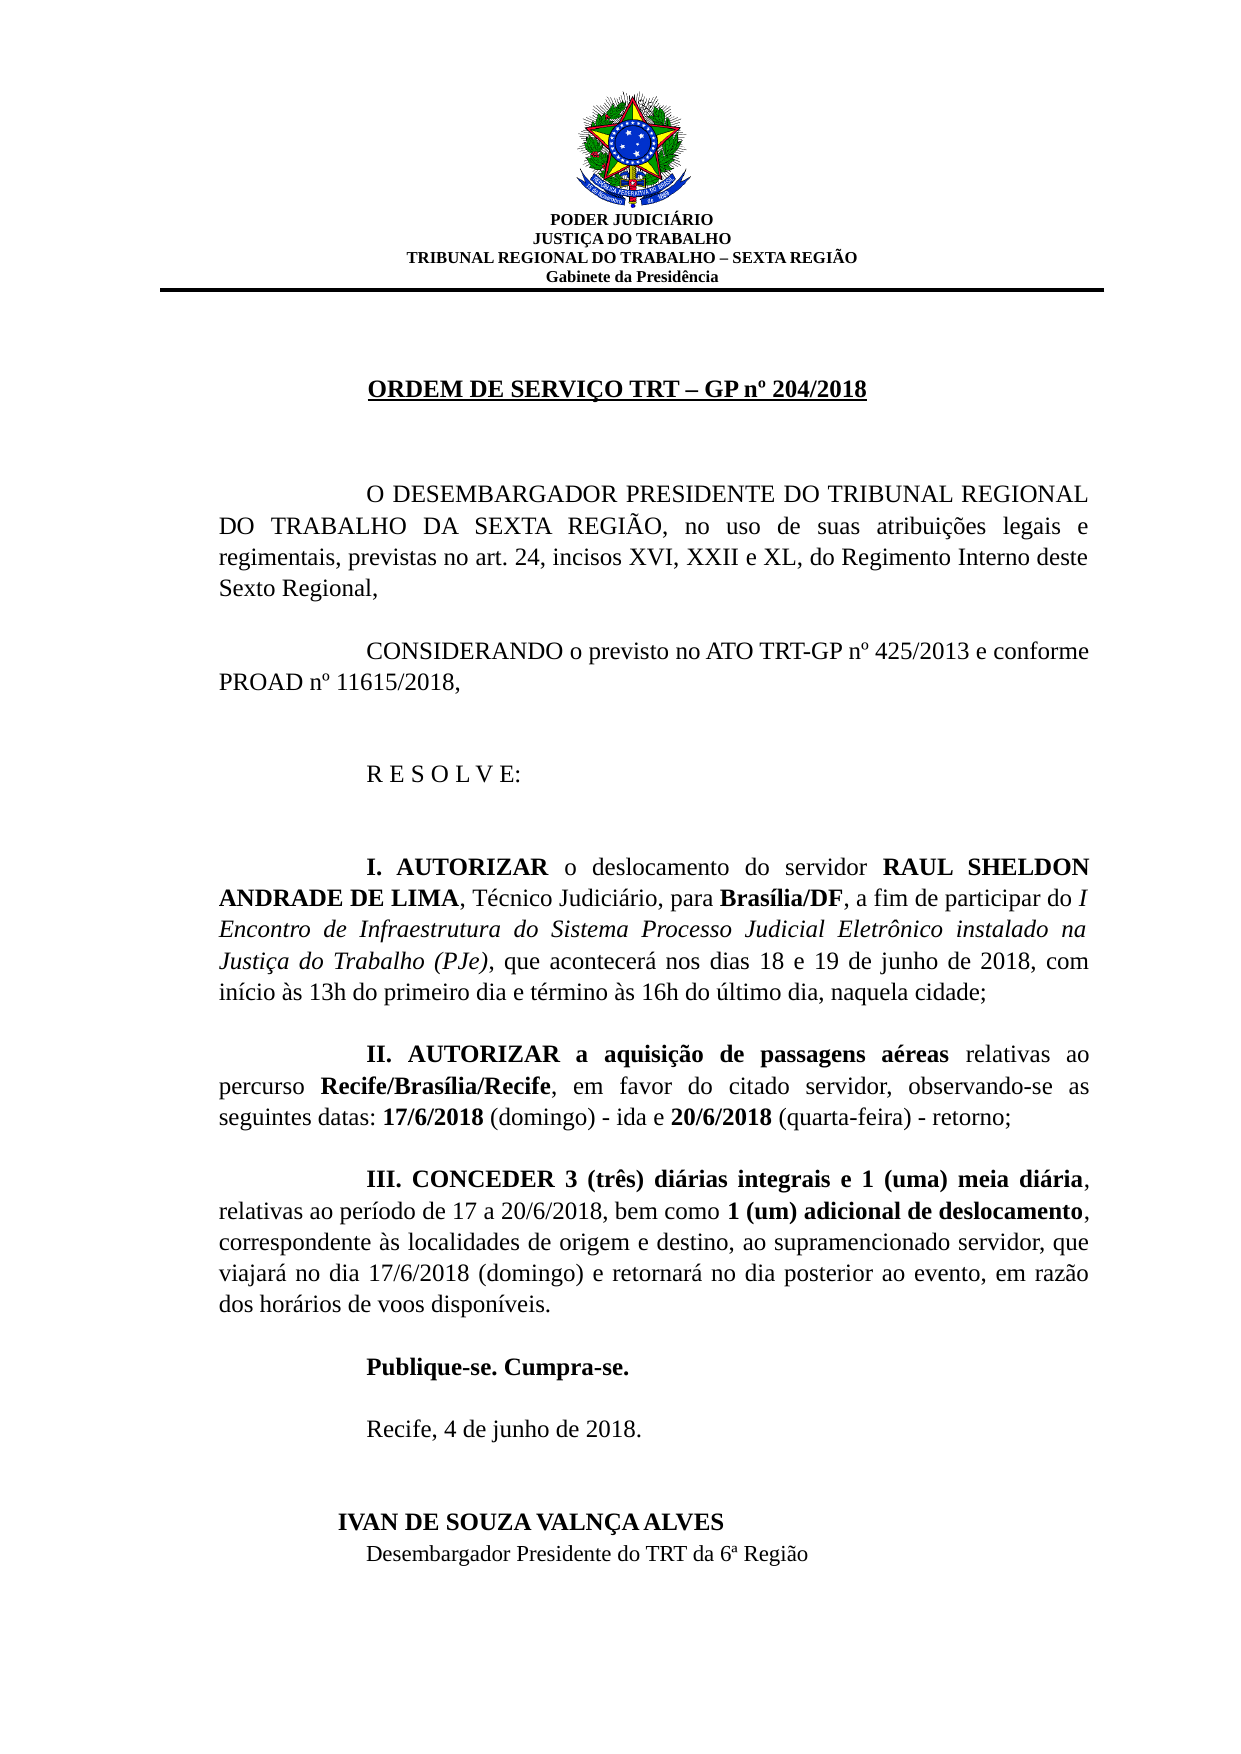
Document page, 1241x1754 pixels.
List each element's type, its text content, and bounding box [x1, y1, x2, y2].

text Publique-se. Cumpra-se. [218, 1350, 1045, 1382]
text R E S O L V E: [218, 759, 1090, 788]
text II. AUTORIZAR a aquisição de passagens aéreas relativas ao percurso Recife/Brasília/Recife, em favor do citado servidor, observando-se as seguintes datas: 17/6/2018 (domingo) - ida e 20/6/2018 (quarta-feira) - retorno; [218, 1038, 1090, 1132]
text O DESEMBARGADOR PRESIDENTE DO TRIBUNAL REGIONAL DO TRABALHO DA SEXTA REGIÃO, no uso de suas atribuições legais e regimentais, previstas no art. 24, incisos XVI, XXII e XL, do Regimento Interno deste Sexto Regional, [218, 478, 1090, 603]
picture [570, 88, 694, 210]
subtitle ORDEM DE SERVIÇO TRT – GP nº 204/2018 [189, 374, 1045, 403]
text IVAN DE SOUZA VALNÇA ALVES [218, 1507, 1045, 1536]
text I. AUTORIZAR o deslocamento do servidor RAUL SHELDON ANDRADE DE LIMA, Técnico Judiciário, para Brasília/DF, a fim de participar do I Encontro de Infraestrutura do Sistema Processo Judicial Eletrônico instalado na Justiça do Trabalho (PJe), que acontecerá nos dias 18 e 19 de junho de 2018, com início às 13h do primeiro dia e término às 16h do último dia, naquela cidade; [218, 850, 1090, 1007]
text Recife, 4 de junho de 2018. [218, 1413, 1045, 1444]
text Desembargador Presidente do TRT da 6ª Região [159, 1536, 1045, 1567]
text CONSIDERANDO o previsto no ATO TRT-GP nº 425/2013 e conforme PROAD nº 11615/2018, [218, 634, 1090, 697]
text III. CONCEDER 3 (três) diárias integrais e 1 (uma) meia diária, relativas ao período de 17 a 20/6/2018, bem como 1 (um) adicional de deslocamento, correspondente às localidades de origem e destino, ao supramencionado servidor, que viajará no dia 17/6/2018 (domingo) e retornará no dia posterior ao evento, em razão dos horários de voos disponíveis. [218, 1163, 1090, 1319]
